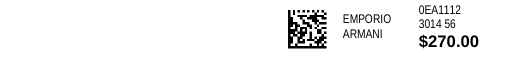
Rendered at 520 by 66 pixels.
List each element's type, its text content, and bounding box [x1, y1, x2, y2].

table_cell EMPORIO ARMANI [337, 0, 407, 53]
table_cell 0EA1112 3014 56 $270.00 [408, 0, 520, 53]
picture [283, 5, 331, 53]
table_cell [278, 0, 337, 53]
